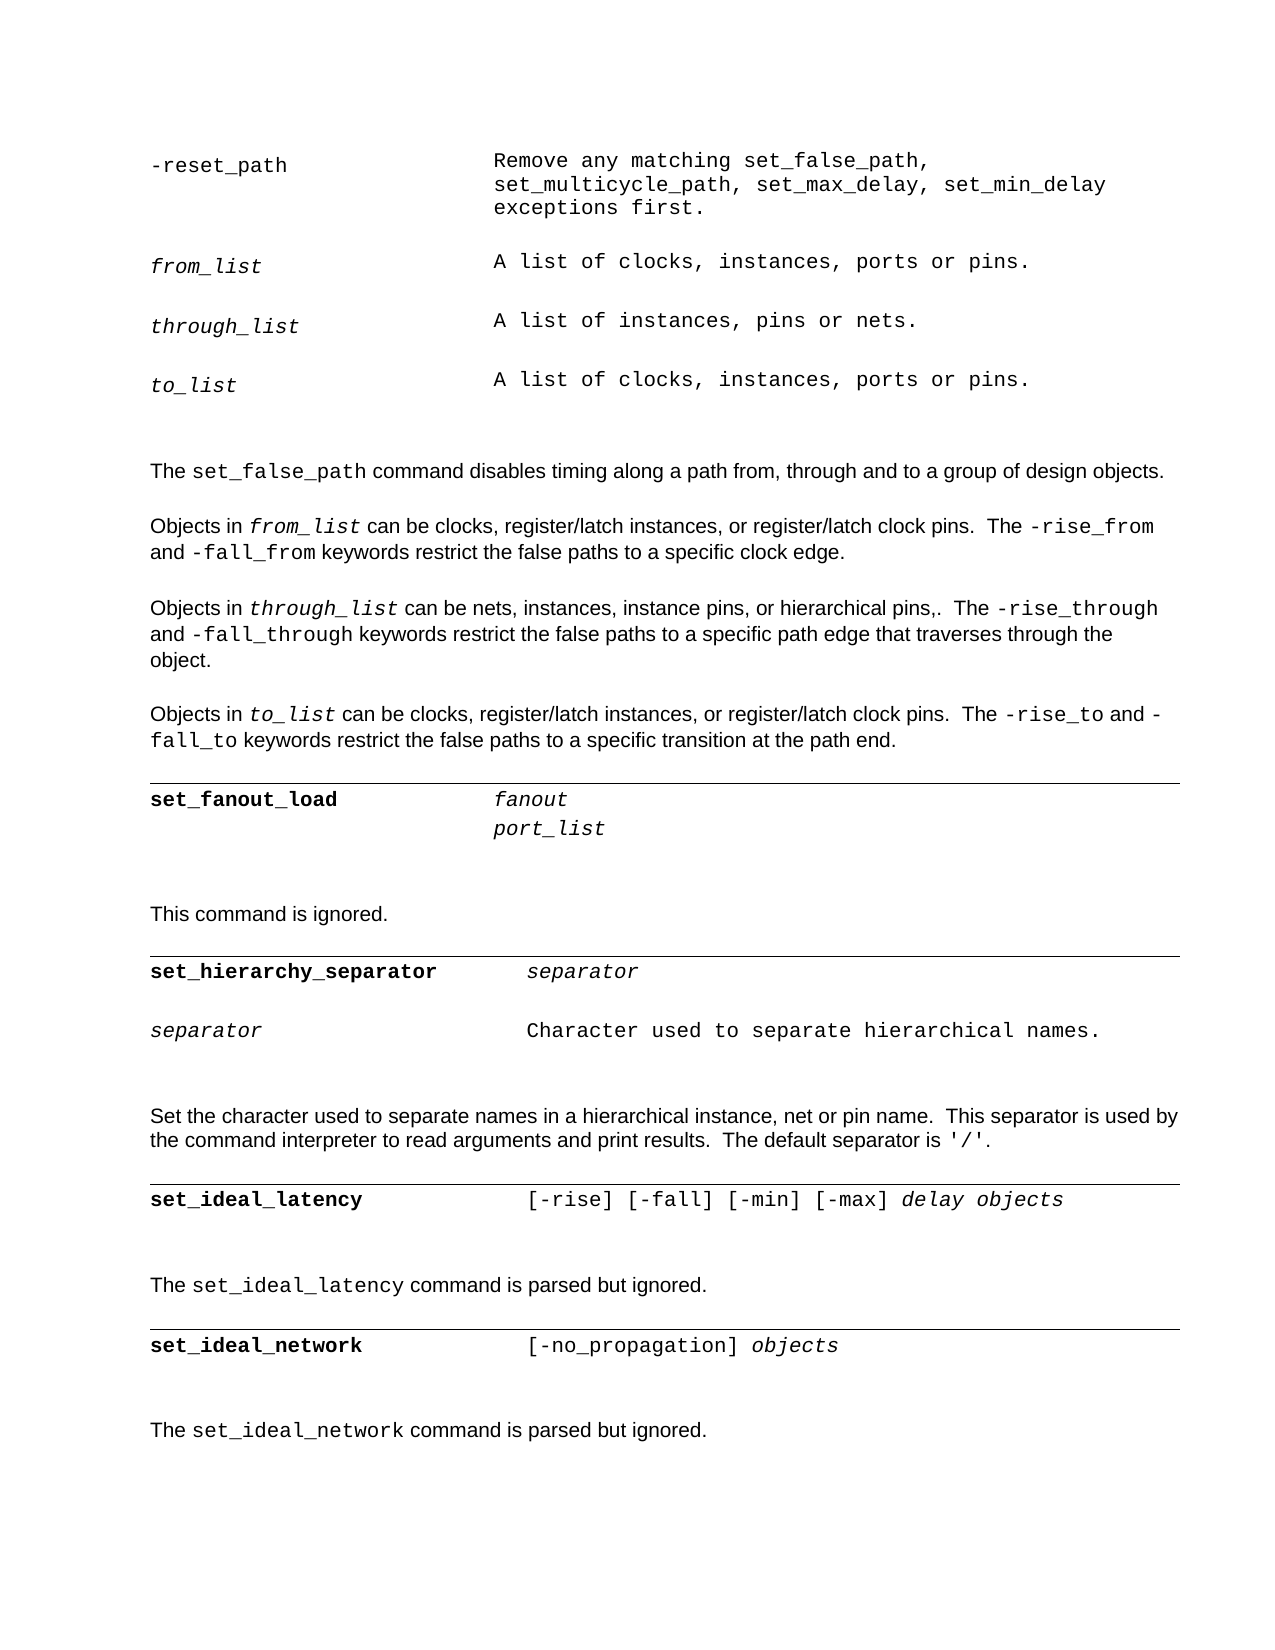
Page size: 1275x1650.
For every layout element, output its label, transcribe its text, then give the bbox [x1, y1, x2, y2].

table_header fanout port_list [493, 784, 1180, 872]
table_cell Character used to separate hierarchical names. [526, 1015, 1180, 1074]
table_cell Remove any matching set_false_path, set_multicycle_path, set_max_delay, set_min_delay exceptions first. [493, 150, 1180, 251]
table_header set_fanout_load [150, 784, 493, 872]
text This command is ignored. [150, 902, 1180, 926]
text The set_ideal_latency command is parsed but ignored. [150, 1273, 1180, 1299]
text Objects in to_list can be clocks, register/latch instances, or register/latch clock pins. The -rise_to and -fall_to keywords restrict the false paths to a specific transition at the path end. [150, 702, 1180, 753]
table_cell -reset_path [150, 150, 493, 251]
table_header [-rise] [-fall] [-min] [-max] delay objects [526, 1185, 1180, 1243]
table_cell from_list [150, 251, 493, 310]
text The set_ideal_network command is parsed but ignored. [150, 1418, 1180, 1444]
text Objects in through_list can be nets, instances, instance pins, or hierarchical pins,. The -rise_through and -fall_through keywords restrict the false paths to a specific path edge that traverses through the object. [150, 596, 1180, 672]
table_cell A list of clocks, instances, ports or pins. [493, 369, 1180, 428]
table_cell A list of instances, pins or nets. [493, 310, 1180, 369]
table_header set_ideal_network [150, 1330, 526, 1388]
table_cell separator [150, 1015, 526, 1074]
text Objects in from_list can be clocks, register/latch instances, or register/latch clock pins. The -rise_from and -fall_from keywords restrict the false paths to a specific clock edge. [150, 514, 1180, 566]
table_cell through_list [150, 310, 493, 369]
table_cell to_list [150, 369, 493, 428]
text Set the character used to separate names in a hierarchical instance, net or pin name. This separator is used by the command interpreter to read arguments and print results. The default separator is '/'. [150, 1104, 1180, 1154]
text The set_false_path command disables timing along a path from, through and to a group of design objects. [150, 458, 1180, 484]
table_header set_hierarchy_separator [150, 957, 526, 1015]
table_cell A list of clocks, instances, ports or pins. [493, 251, 1180, 310]
table_header set_ideal_latency [150, 1185, 526, 1243]
table_header [-no_propagation] objects [526, 1330, 1180, 1388]
table_header separator [526, 957, 1180, 1015]
